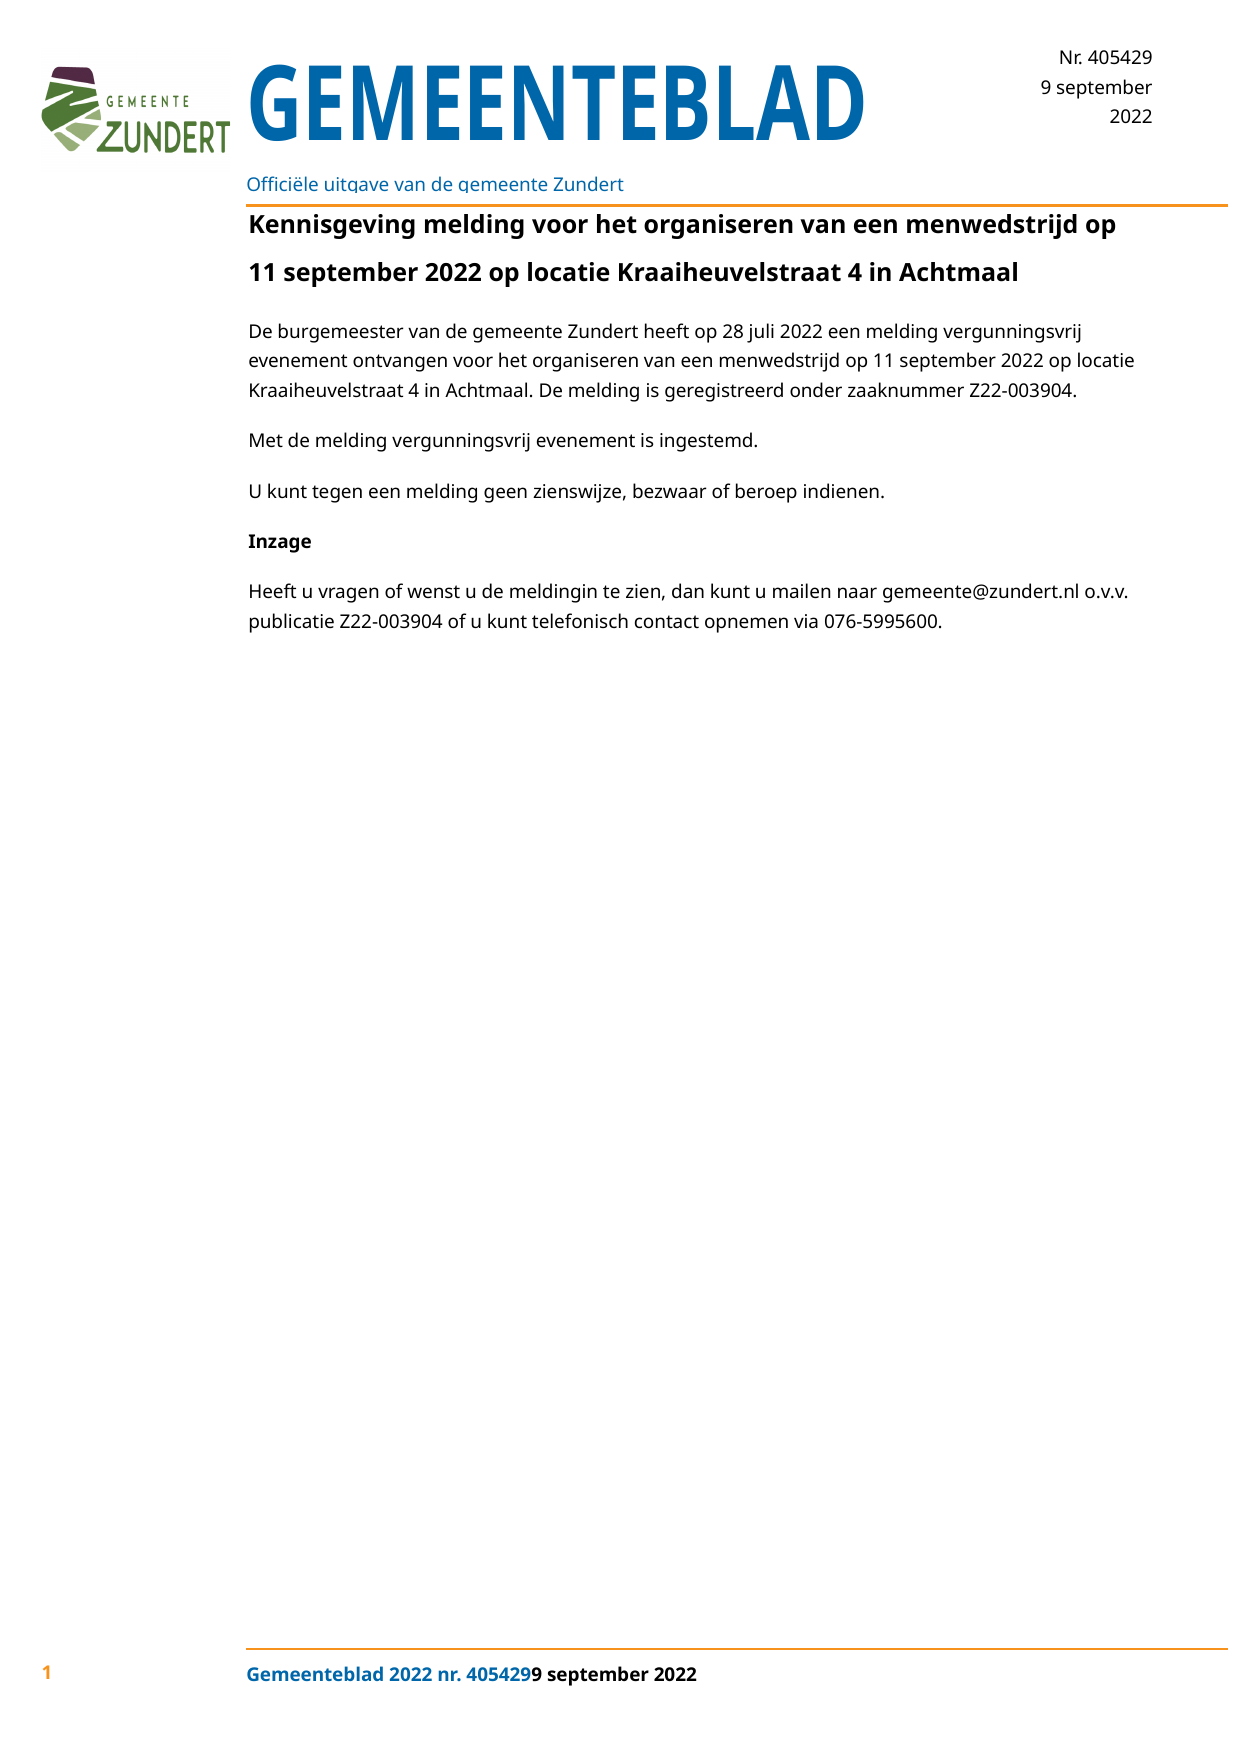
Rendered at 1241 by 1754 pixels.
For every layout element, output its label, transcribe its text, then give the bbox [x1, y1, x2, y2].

picture [41, 47, 231, 172]
text De burgemeester van de gemeente Zundert heeft op 28 juli 2022 een melding vergunningsvrij evenement ontvangen voor het organiseren van een menwedstrijd op 11 september 2022 op locatie Kraaiheuvelstraat 4 in Achtmaal. De melding is geregistreerd onder zaaknummer Z22-003904. [248, 318, 1152, 403]
text U kunt tegen een melding geen zienswijze, bezwaar of beroep indienen. [248, 478, 1152, 504]
text Met de melding vergunningsvrij evenement is ingestemd. [248, 427, 1152, 453]
text Heeft u vragen of wenst u de meldingin te zien, dan kunt u mailen naar gemeente@zundert.nl o.v.v. publicatie Z22-003904 of u kunt telefonisch contact opnemen via 076-5995600. [248, 579, 1152, 634]
text Inzage [248, 528, 1152, 554]
text Kennisgeving melding voor het organiseren van een menwedstrijd op 11 september 2022 op locatie Kraaiheuvelstraat 4 in Achtmaal [248, 207, 1152, 288]
